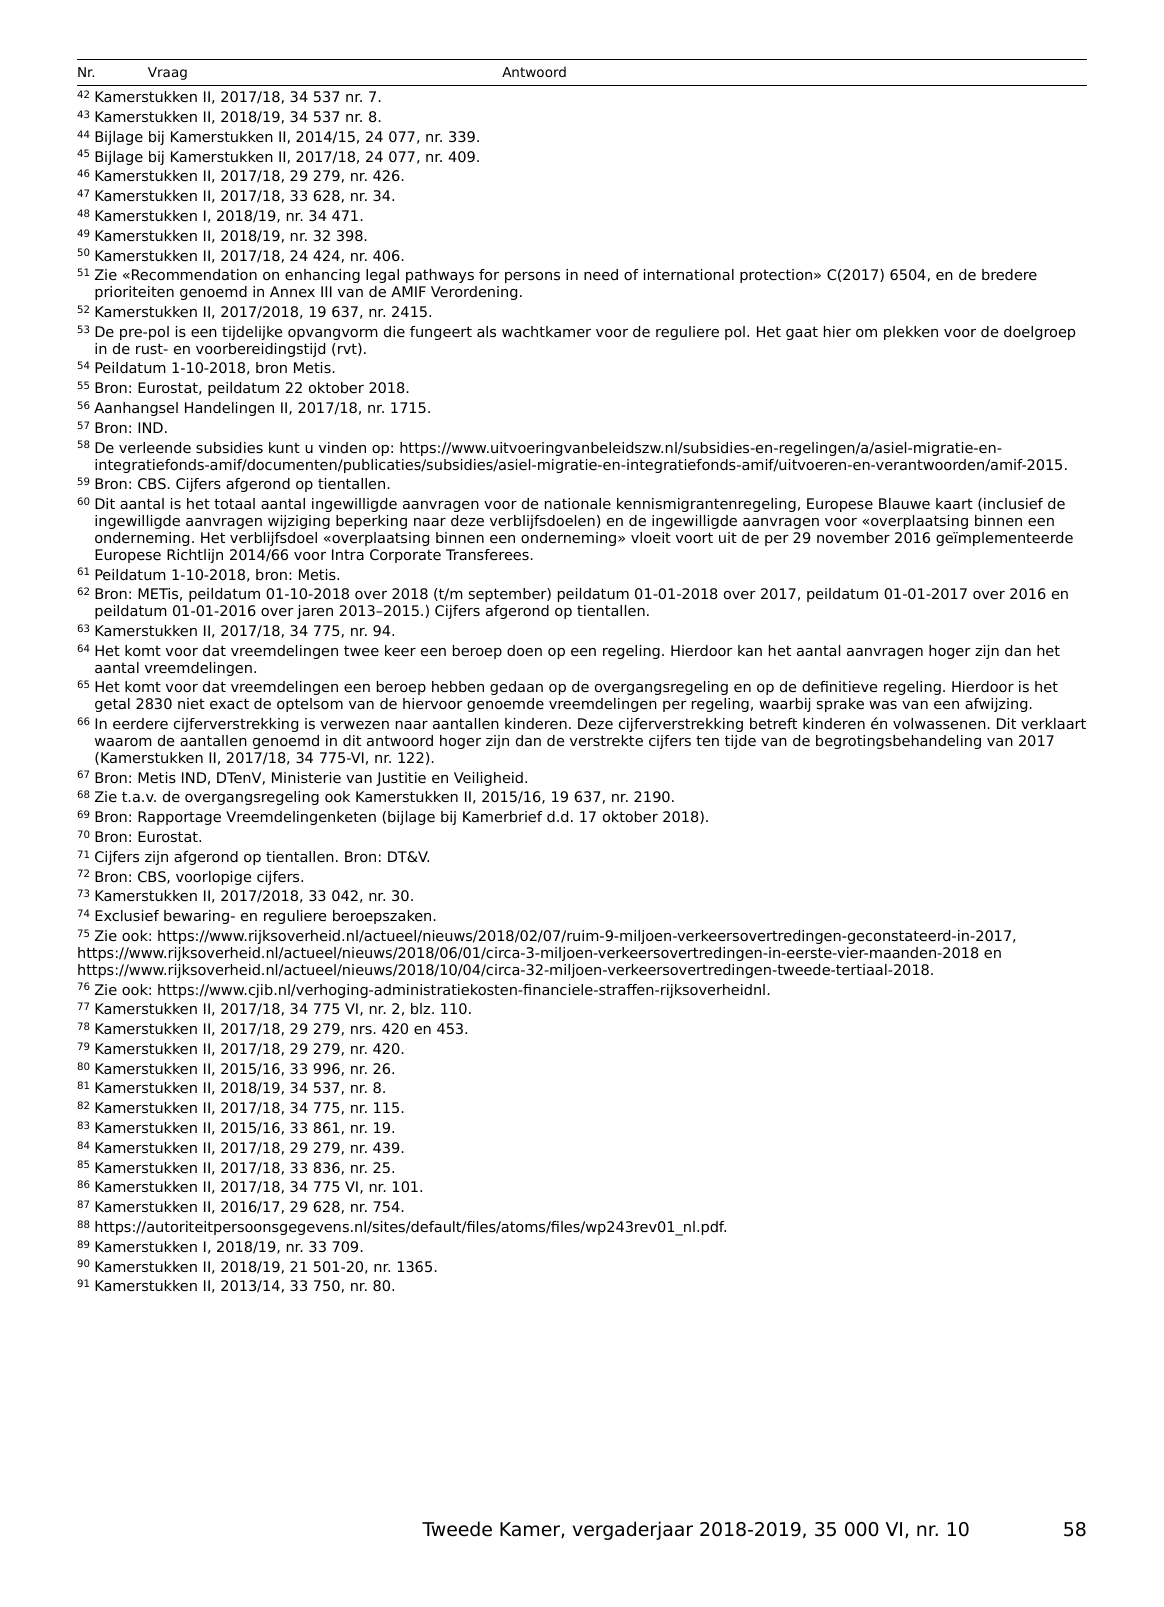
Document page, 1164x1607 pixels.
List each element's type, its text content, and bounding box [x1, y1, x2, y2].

table_cell 42 Kamerstukken II, 2017/18, 34 537 nr. 7. 43 Kamerstukken II, 2018/19, 34 537 nr. 8. 44 Bijlage bij Kamerstukken II, 2014/15, 24 077, nr. 339. 45 Bijlage bij Kamerstukken II, 2017/18, 24 077, nr. 409. 46 Kamerstukken II, 2017/18, 29 279, nr. 426. 47 Kamerstukken II, 2017/18, 33 628, nr. 34. 48 Kamerstukken I, 2018/19, nr. 34 471. 49 Kamerstukken II, 2018/19, nr. 32 398. 50 Kamerstukken II, 2017/18, 24 424, nr. 406. 51 Zie «Recommendation on enhancing legal pathways for persons in need of international protection» C(2017) 6504, en de bredere prioriteiten genoemd in Annex III van de AMIF Verordening. 52 Kamerstukken II, 2017/2018, 19 637, nr. 2415. 53 De pre-pol is een tijdelijke opvangvorm die fungeert als wachtkamer voor de reguliere pol. Het gaat hier om plekken voor de doelgroep in de rust- en voorbereidingstijd (rvt). 54 Peildatum 1-10-2018, bron Metis. 55 Bron: Eurostat, peildatum 22 oktober 2018. 56 Aanhangsel Handelingen II, 2017/18, nr. 1715. 57 Bron: IND. 58 De verleende subsidies kunt u vinden op: https://www.uitvoeringvanbeleidszw.nl/subsidies-en-regelingen/a/asiel-migratie-en-integratiefonds-amif/documenten/publicaties/subsidies/asiel-migratie-en-integratiefonds-amif/uitvoeren-en-verantwoorden/amif-2015. 59 Bron: CBS. Cijfers afgerond op tientallen. 60 Dit aantal is het totaal aantal ingewilligde aanvragen voor de nationale kennismigrantenregeling, Europese Blauwe kaart (inclusief de ingewilligde aanvragen wijziging beperking naar deze verblijfsdoelen) en de ingewilligde aanvragen voor «overplaatsing binnen een onderneming. Het verblijfsdoel «overplaatsing binnen een onderneming» vloeit voort uit de per 29 november 2016 geïmplementeerde Europese Richtlijn 2014/66 voor Intra Corporate Transferees. 61 Peildatum 1-10-2018, bron: Metis. 62 Bron: METis, peildatum 01-10-2018 over 2018 (t/m september) peildatum 01-01-2018 over 2017, peildatum 01-01-2017 over 2016 en peildatum 01-01-2016 over jaren 2013–2015.) Cijfers afgerond op tientallen. 63 Kamerstukken II, 2017/18, 34 775, nr. 94. 64 Het komt voor dat vreemdelingen twee keer een beroep doen op een regeling. Hierdoor kan het aantal aanvragen hoger zijn dan het aantal vreemdelingen. 65 Het komt voor dat vreemdelingen een beroep hebben gedaan op de overgangsregeling en op de definitieve regeling. Hierdoor is het getal 2830 niet exact de optelsom van de hiervoor genoemde vreemdelingen per regeling, waarbij sprake was van een afwijzing. 66 In eerdere cijferverstrekking is verwezen naar aantallen kinderen. Deze cijferverstrekking betreft kinderen én volwassenen. Dit verklaart waarom de aantallen genoemd in dit antwoord hoger zijn dan de verstrekte cijfers ten tijde van de begrotingsbehandeling van 2017 (Kamerstukken II, 2017/18, 34 775-VI, nr. 122). 67 Bron: Metis IND, DTenV, Ministerie van Justitie en Veiligheid. 68 Zie t.a.v. de overgangsregeling ook Kamerstukken II, 2015/16, 19 637, nr. 2190. 69 Bron: Rapportage Vreemdelingenketen (bijlage bij Kamerbrief d.d. 17 oktober 2018). 70 Bron: Eurostat. 71 Cijfers zijn afgerond op tientallen. Bron: DT&V. 72 Bron: CBS, voorlopige cijfers. 73 Kamerstukken II, 2017/2018, 33 042, nr. 30. 74 Exclusief bewaring- en reguliere beroepszaken. 75 Zie ook: https://www.rijksoverheid.nl/actueel/nieuws/2018/02/07/ruim-9-miljoen-verkeersovertredingen-geconstateerd-in-2017, https://www.rijksoverheid.nl/actueel/nieuws/2018/06/01/circa-3-miljoen-verkeersovertredingen-in-eerste-vier-maanden-2018 en https://www.rijksoverheid.nl/actueel/nieuws/2018/10/04/circa-32-miljoen-verkeersovertredingen-tweede-tertiaal-2018. 76 Zie ook: https://www.cjib.nl/verhoging-administratiekosten-financiele-straffen-rijksoverheidnl. 77 Kamerstukken II, 2017/18, 34 775 VI, nr. 2, blz. 110. 78 Kamerstukken II, 2017/18, 29 279, nrs. 420 en 453. 79 Kamerstukken II, 2017/18, 29 279, nr. 420. 80 Kamerstukken II, 2015/16, 33 996, nr. 26. 81 Kamerstukken II, 2018/19, 34 537, nr. 8. 82 Kamerstukken II, 2017/18, 34 775, nr. 115. 83 Kamerstukken II, 2015/16, 33 861, nr. 19. 84 Kamerstukken II, 2017/18, 29 279, nr. 439. 85 Kamerstukken II, 2017/18, 33 836, nr. 25. 86 Kamerstukken II, 2017/18, 34 775 VI, nr. 101. 87 Kamerstukken II, 2016/17, 29 628, nr. 754. 88 https://autoriteitpersoonsgegevens.nl/sites/default/files/atoms/files/wp243rev01_nl.pdf. 89 Kamerstukken I, 2018/19, nr. 33 709. 90 Kamerstukken II, 2018/19, 21 501-20, nr. 1365. 91 Kamerstukken II, 2013/14, 33 750, nr. 80. [77, 86, 1087, 1295]
table_header Antwoord [496, 60, 1087, 85]
table_header Nr. [77, 60, 142, 85]
table_header Vraag [142, 60, 496, 85]
